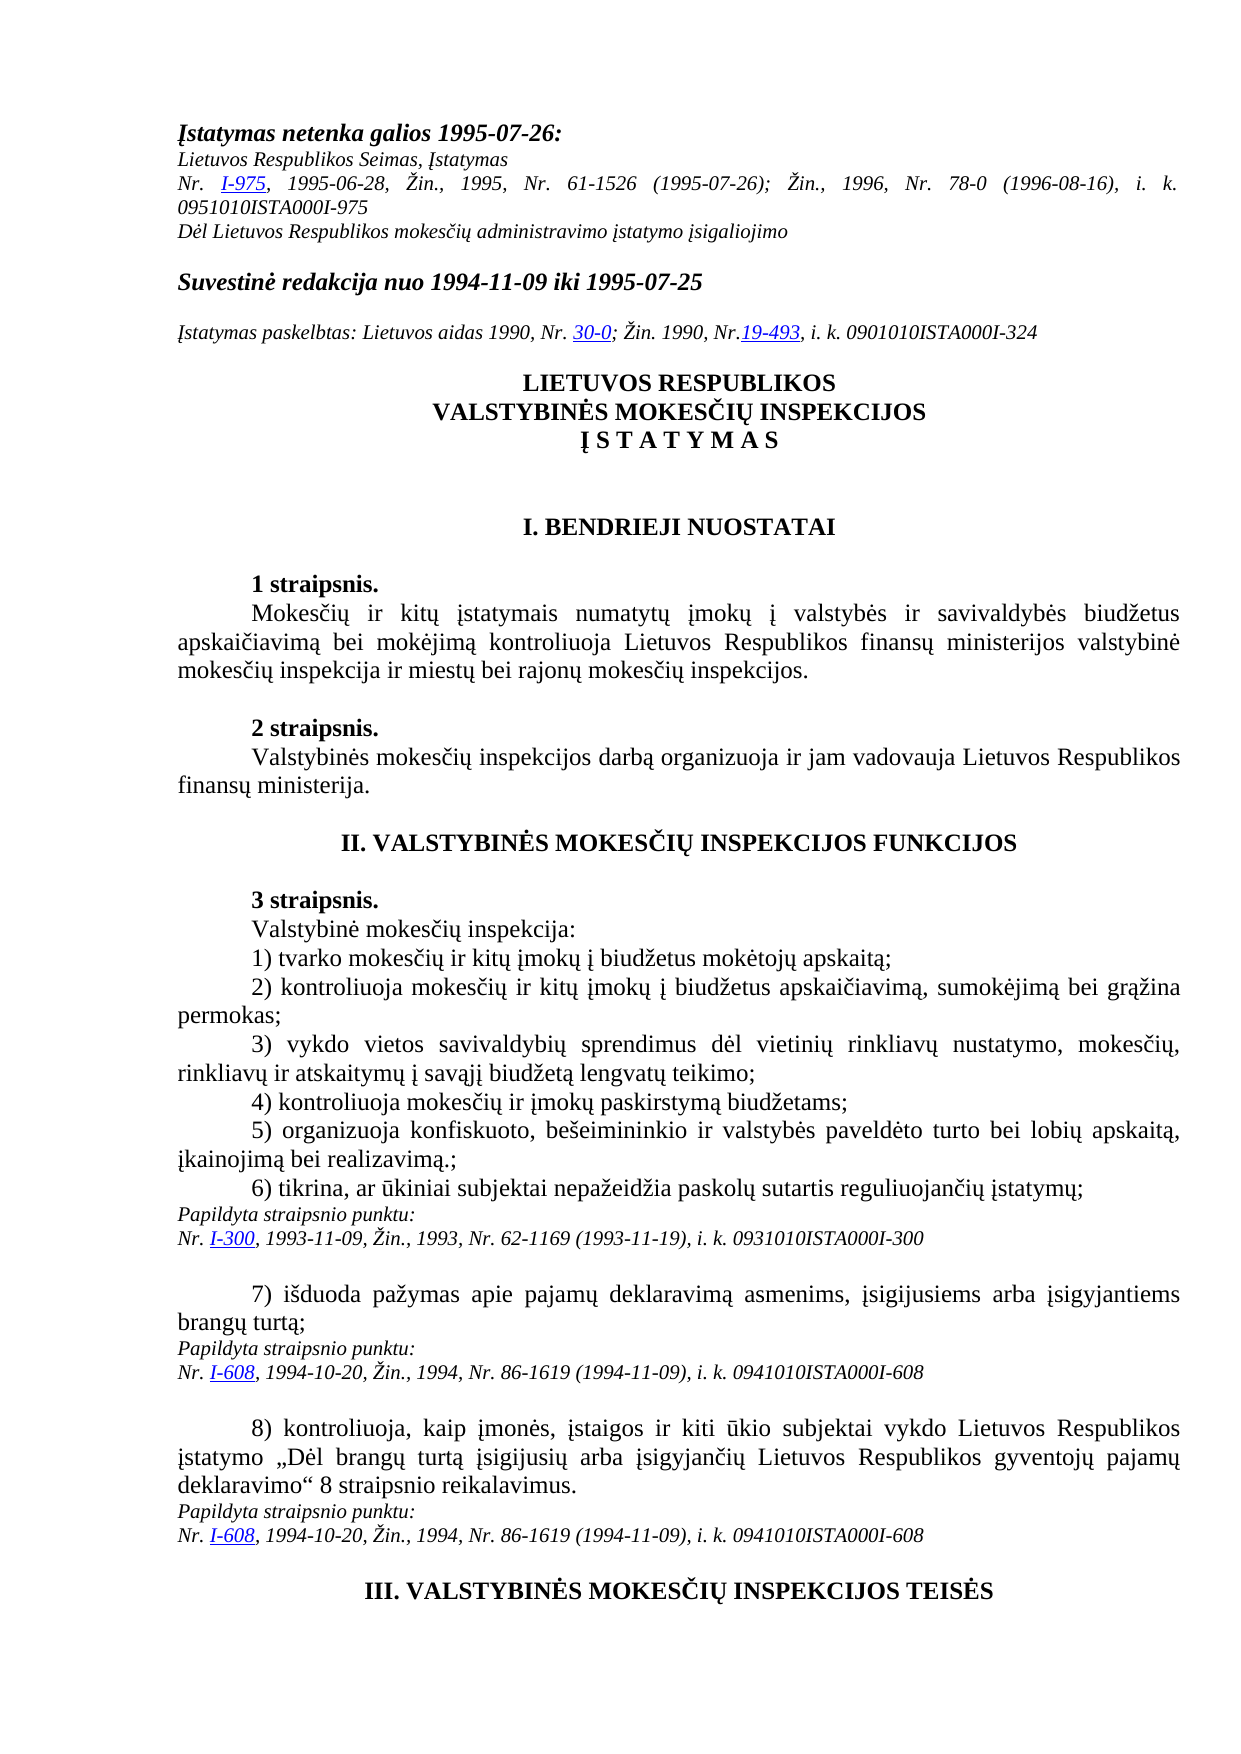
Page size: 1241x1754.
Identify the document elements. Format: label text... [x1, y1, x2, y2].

text Nr. I-608, 1994-10-20, Žin., 1994, Nr. 86-1619 (1994-11-09), i. k. 0941010ISTA000I-608 [177, 1523, 1181, 1547]
text Dėl Lietuvos Respublikos mokesčių administravimo įstatymo įsigaliojimo [177, 219, 1181, 243]
text 4) kontroliuoja mokesčių ir įmokų paskirstymą biudžetams; [177, 1087, 1181, 1116]
text Lietuvos Respublikos Seimas, Įstatymas [177, 147, 1181, 171]
text 3) vykdo vietos savivaldybių sprendimus dėl vietinių rinkliavų nustatymo, mokesčių, rinkliavų ir atskaitymų į savąjį biudžetą lengvatų teikimo; [177, 1029, 1181, 1087]
text Valstybinė mokesčių inspekcija: [177, 914, 1181, 943]
text 8) kontroliuoja, kaip įmonės, įstaigos ir kiti ūkio subjektai vykdo Lietuvos Respublikos įstatymo „Dėl brangų turtą įsigijusių arba įsigyjančių Lietuvos Respublikos gyventojų pajamų deklaravimo“ 8 straipsnio reikalavimus. [177, 1413, 1181, 1499]
text Nr. I-300, 1993-11-09, Žin., 1993, Nr. 62-1169 (1993-11-19), i. k. 0931010ISTA000I-300 [177, 1226, 1181, 1250]
text 7) išduoda pažymas apie pajamų deklaravimą asmenims, įsigijusiems arba įsigyjantiems brangų turtą; [177, 1279, 1181, 1336]
text 2) kontroliuoja mokesčių ir kitų įmokų į biudžetus apskaičiavimą, sumokėjimą bei grąžina permokas; [177, 972, 1181, 1029]
text Įstatymas paskelbtas: Lietuvos aidas 1990, Nr. 30-0; Žin. 1990, Nr.19-493, i. k. 0901010ISTA000I-324 [177, 320, 1181, 344]
text Suvestinė redakcija nuo 1994-11-09 iki 1995-07-25 [177, 267, 1181, 296]
text Įstatymas netenka galios 1995-07-26: [177, 118, 1181, 147]
text Nr. I-608, 1994-10-20, Žin., 1994, Nr. 86-1619 (1994-11-09), i. k. 0941010ISTA000I-608 [177, 1360, 1181, 1384]
text 5) organizuoja konfiskuoto, bešeimininkio ir valstybės paveldėto turto bei lobių apskaitą, įkainojimą bei realizavimą.; [177, 1116, 1181, 1173]
text III. Valstybinės mokesčių inspekcijos teisės [177, 1576, 1181, 1605]
text 3 straipsnis. [177, 886, 1181, 914]
text 1 straipsnis. [177, 569, 1181, 598]
text Į S T A T Y M A S [177, 426, 1181, 454]
text I. Bendrieji nuostatai [177, 512, 1181, 541]
text 6) tikrina, ar ūkiniai subjektai nepažeidžia paskolų sutartis reguliuojančių įstatymų; [177, 1173, 1181, 1202]
text Mokesčių ir kitų įstatymais numatytų įmokų į valstybės ir savivaldybės biudžetus apskaičiavimą bei mokėjimą kontroliuoja Lietuvos Respublikos finansų ministerijos valstybinė mokesčių inspekcija ir miestų bei rajonų mokesčių inspekcijos. [177, 598, 1181, 684]
text LIETUVOS RESPUBLIKOS [177, 368, 1181, 397]
text II. Valstybinės mokesčių inspekcijos funkcijos [177, 828, 1181, 857]
text Valstybinės mokesčių inspekcijos darbą organizuoja ir jam vadovauja Lietuvos Respublikos finansų ministerija. [177, 742, 1181, 799]
text Papildyta straipsnio punktu: [177, 1499, 1181, 1523]
text Nr. I-975, 1995-06-28, Žin., 1995, Nr. 61-1526 (1995-07-26); Žin., 1996, Nr. 78-0 (1996-08-16), i. k. 0951010ISTA000I-975 [177, 171, 1181, 219]
text 2 straipsnis. [177, 713, 1181, 742]
text VALSTYBINĖS MOKESČIŲ INSPEKCIJOS [177, 397, 1181, 426]
text Papildyta straipsnio punktu: [177, 1336, 1181, 1360]
text 1) tvarko mokesčių ir kitų įmokų į biudžetus mokėtojų apskaitą; [177, 943, 1181, 972]
text Papildyta straipsnio punktu: [177, 1202, 1181, 1226]
